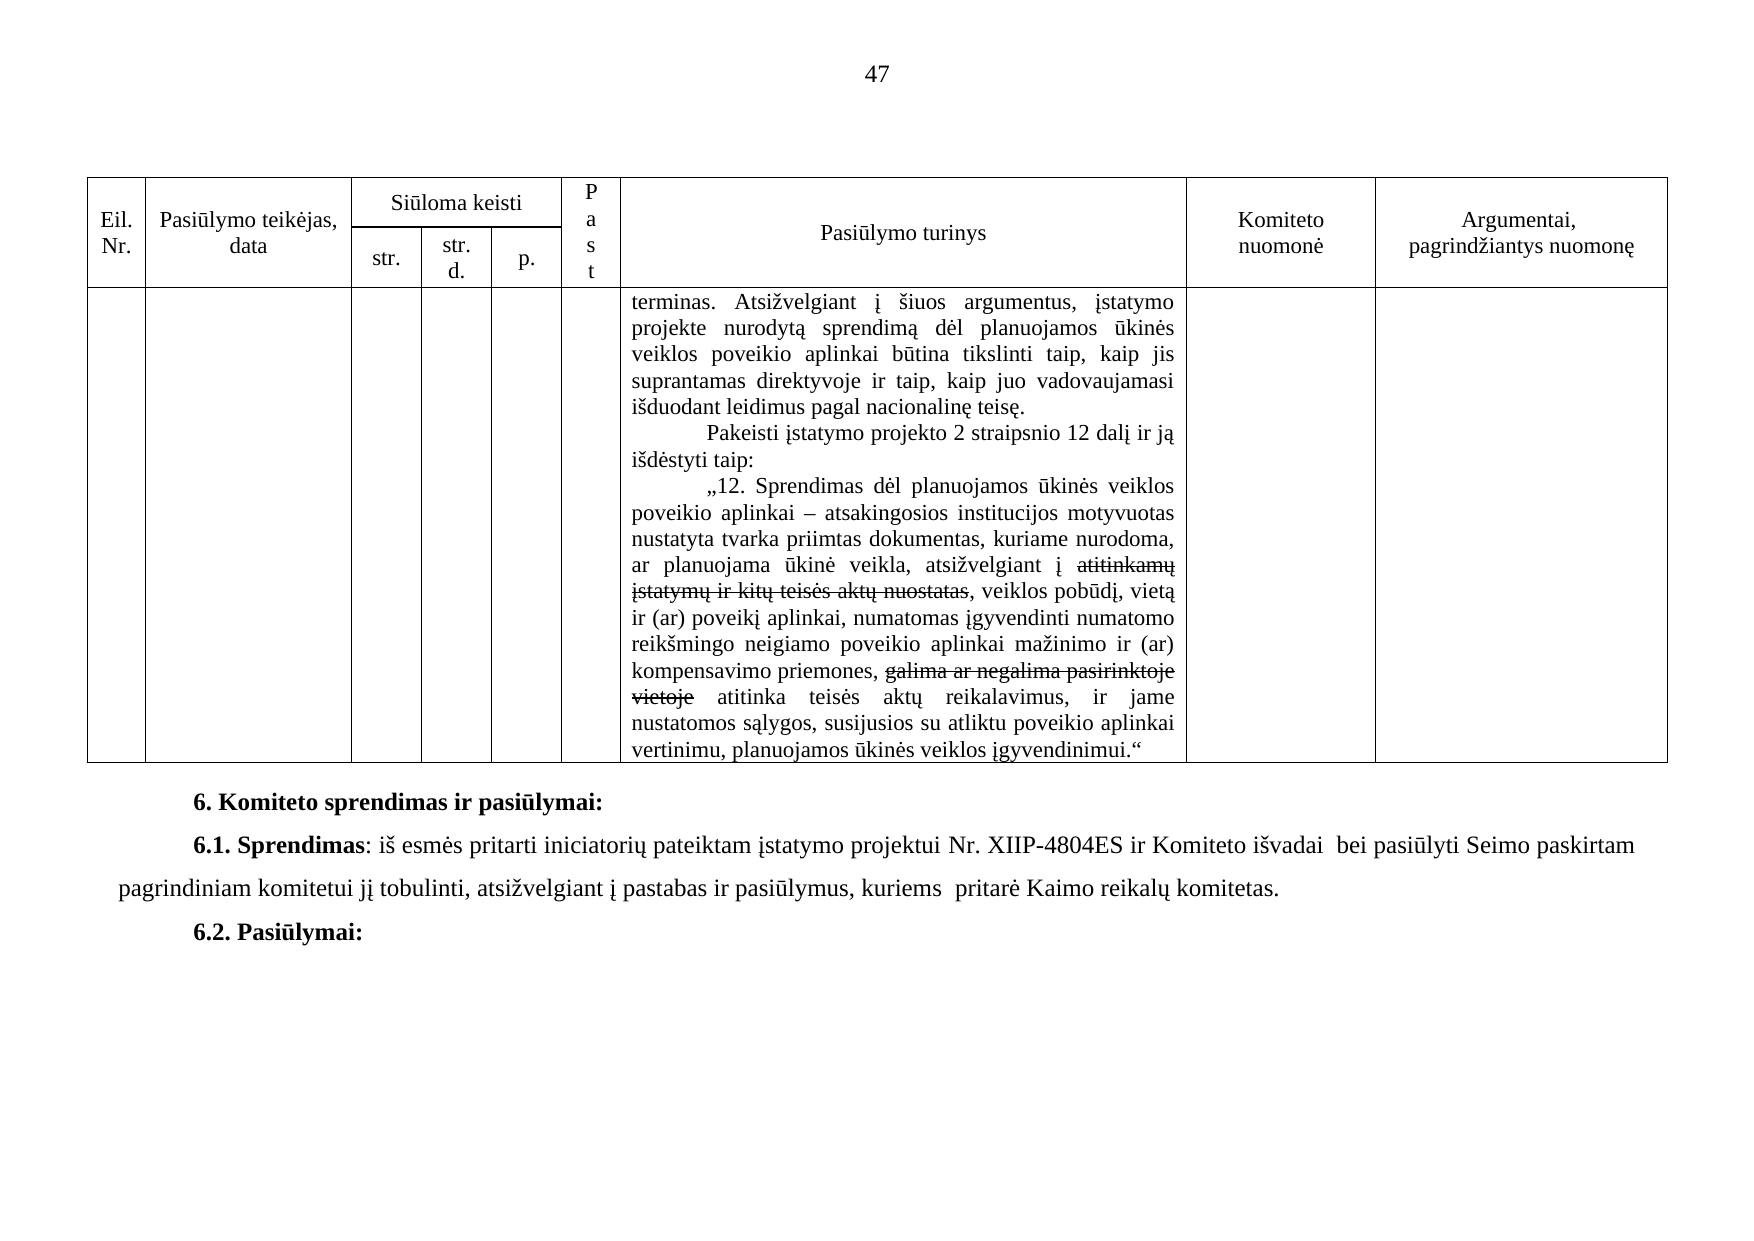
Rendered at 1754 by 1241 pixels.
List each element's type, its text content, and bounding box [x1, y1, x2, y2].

table_header Komiteto nuomonė [1187, 178, 1375, 287]
table_cell [422, 288, 491, 762]
text 6.2. Pasiūlymai: [118, 917, 1636, 945]
table_cell [88, 288, 145, 762]
table_cell [1376, 288, 1667, 762]
table_cell [492, 288, 561, 762]
table_cell [562, 288, 620, 762]
table_header Pasiūlymo turinys [621, 178, 1186, 287]
table_cell str. d. [422, 228, 491, 287]
table_cell str. [352, 228, 421, 287]
table_cell [1187, 288, 1375, 762]
table_cell p. [492, 228, 561, 287]
table_cell [146, 288, 351, 762]
table_cell terminas. Atsižvelgiant į šiuos argumentus, įstatymo projekte nurodytą sprendimą dėl planuojamos ūkinės veiklos poveikio aplinkai būtina tikslinti taip, kaip jis suprantamas direktyvoje ir taip, kaip juo vadovaujamasi išduodant leidimus pagal nacionalinę teisę. Pakeisti įstatymo projekto 2 straipsnio 12 dalį ir ją išdėstyti taip: „12. Sprendimas dėl planuojamos ūkinės veiklos poveikio aplinkai – atsakingosios institucijos motyvuotas nustatyta tvarka priimtas dokumentas, kuriame nurodoma, ar planuojama ūkinė veikla, atsižvelgiant į atitinkamų įstatymų ir kitų teisės aktų nuostatas, veiklos pobūdį, vietą ir (ar) poveikį aplinkai, numatomas įgyvendinti numatomo reikšmingo neigiamo poveikio aplinkai mažinimo ir (ar) kompensavimo priemones, galima ar negalima pasirinktoje vietoje atitinka teisės aktų reikalavimus, ir jame nustatomos sąlygos, susijusios su atliktu poveikio aplinkai vertinimu, planuojamos ūkinės veiklos įgyvendinimui.“ [621, 288, 1186, 762]
table_header Argumentai, pagrindžiantys nuomonę [1376, 178, 1667, 287]
text 6.1. Sprendimas: iš esmės pritarti iniciatorių pateiktam įstatymo projektui Nr. XIIP-4804ES ir Komiteto išvadai bei pasiūlyti Seimo paskirtam pagrindiniam komitetui jį tobulinti, atsižvelgiant į pastabas ir pasiūlymus, kuriems pritarė Kaimo reikalų komitetas. [118, 830, 1636, 902]
table_header Siūloma keisti [352, 178, 561, 226]
text 6. Komiteto sprendimas ir pasiūlymai: [118, 787, 1636, 816]
table_header Eil. Nr. [88, 178, 145, 287]
table_header Pastabos [562, 178, 620, 287]
table_cell [352, 288, 421, 762]
table_header Pasiūlymo teikėjas, data [146, 178, 351, 287]
